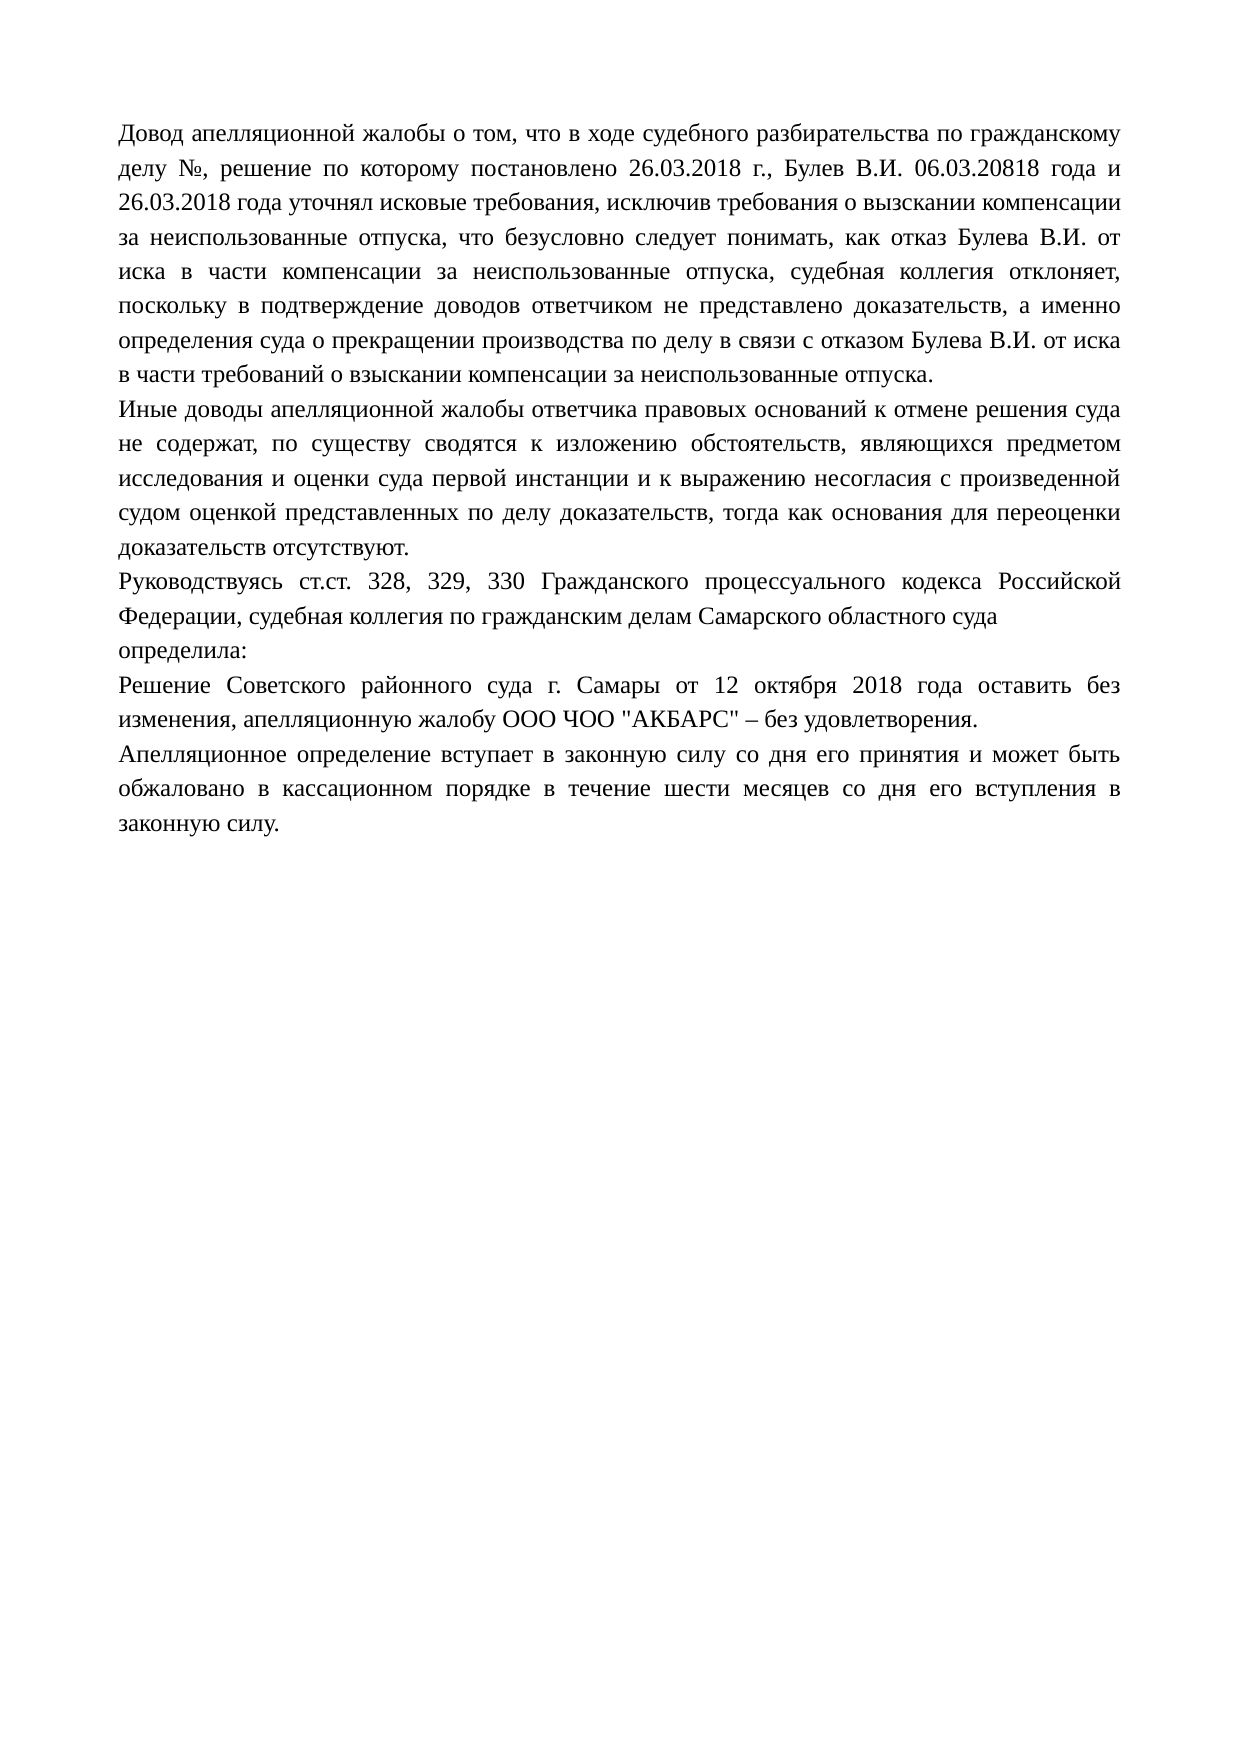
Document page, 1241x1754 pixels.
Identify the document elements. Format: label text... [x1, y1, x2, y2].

text Руководствуясь ст.ст. 328, 329, 330 Гражданского процессуального кодекса Российской Федерации, судебная коллегия по гражданским делам Самарского областного суда [118, 566, 1122, 629]
text Апелляционное определение вступает в законную силу со дня его принятия и может быть обжаловано в кассационном порядке в течение шести месяцев со дня его вступления в законную силу. [118, 739, 1122, 836]
text Иные доводы апелляционной жалобы ответчика правовых оснований к отмене решения суда не содержат, по существу сводятся к изложению обстоятельств, являющихся предметом исследования и оценки суда первой инстанции и к выражению несогласия с произведенной судом оценкой представленных по делу доказательств, тогда как основания для переоценки доказательств отсутствуют. [118, 394, 1122, 561]
text определила: [118, 635, 1122, 664]
text Решение Советского районного суда г. Самары от 12 октября 2018 года оставить без изменения, апелляционную жалобу ООО ЧОО "АКБАРС" – без удовлетворения. [118, 670, 1122, 733]
text Довод апелляционной жалобы о том, что в ходе судебного разбирательства по гражданскому делу №, решение по которому постановлено 26.03.2018 г., Булев В.И. 06.03.20818 года и 26.03.2018 года уточнял исковые требования, исключив требования о вызскании компенсации за неиспользованные отпуска, что безусловно следует понимать, как отказ Булева В.И. от иска в части компенсации за неиспользованные отпуска, судебная коллегия отклоняет, поскольку в подтверждение доводов ответчиком не представлено доказательств, а именно определения суда о прекращении производства по делу в связи с отказом Булева В.И. от иска в части требований о взыскании компенсации за неиспользованные отпуска. [118, 118, 1122, 388]
